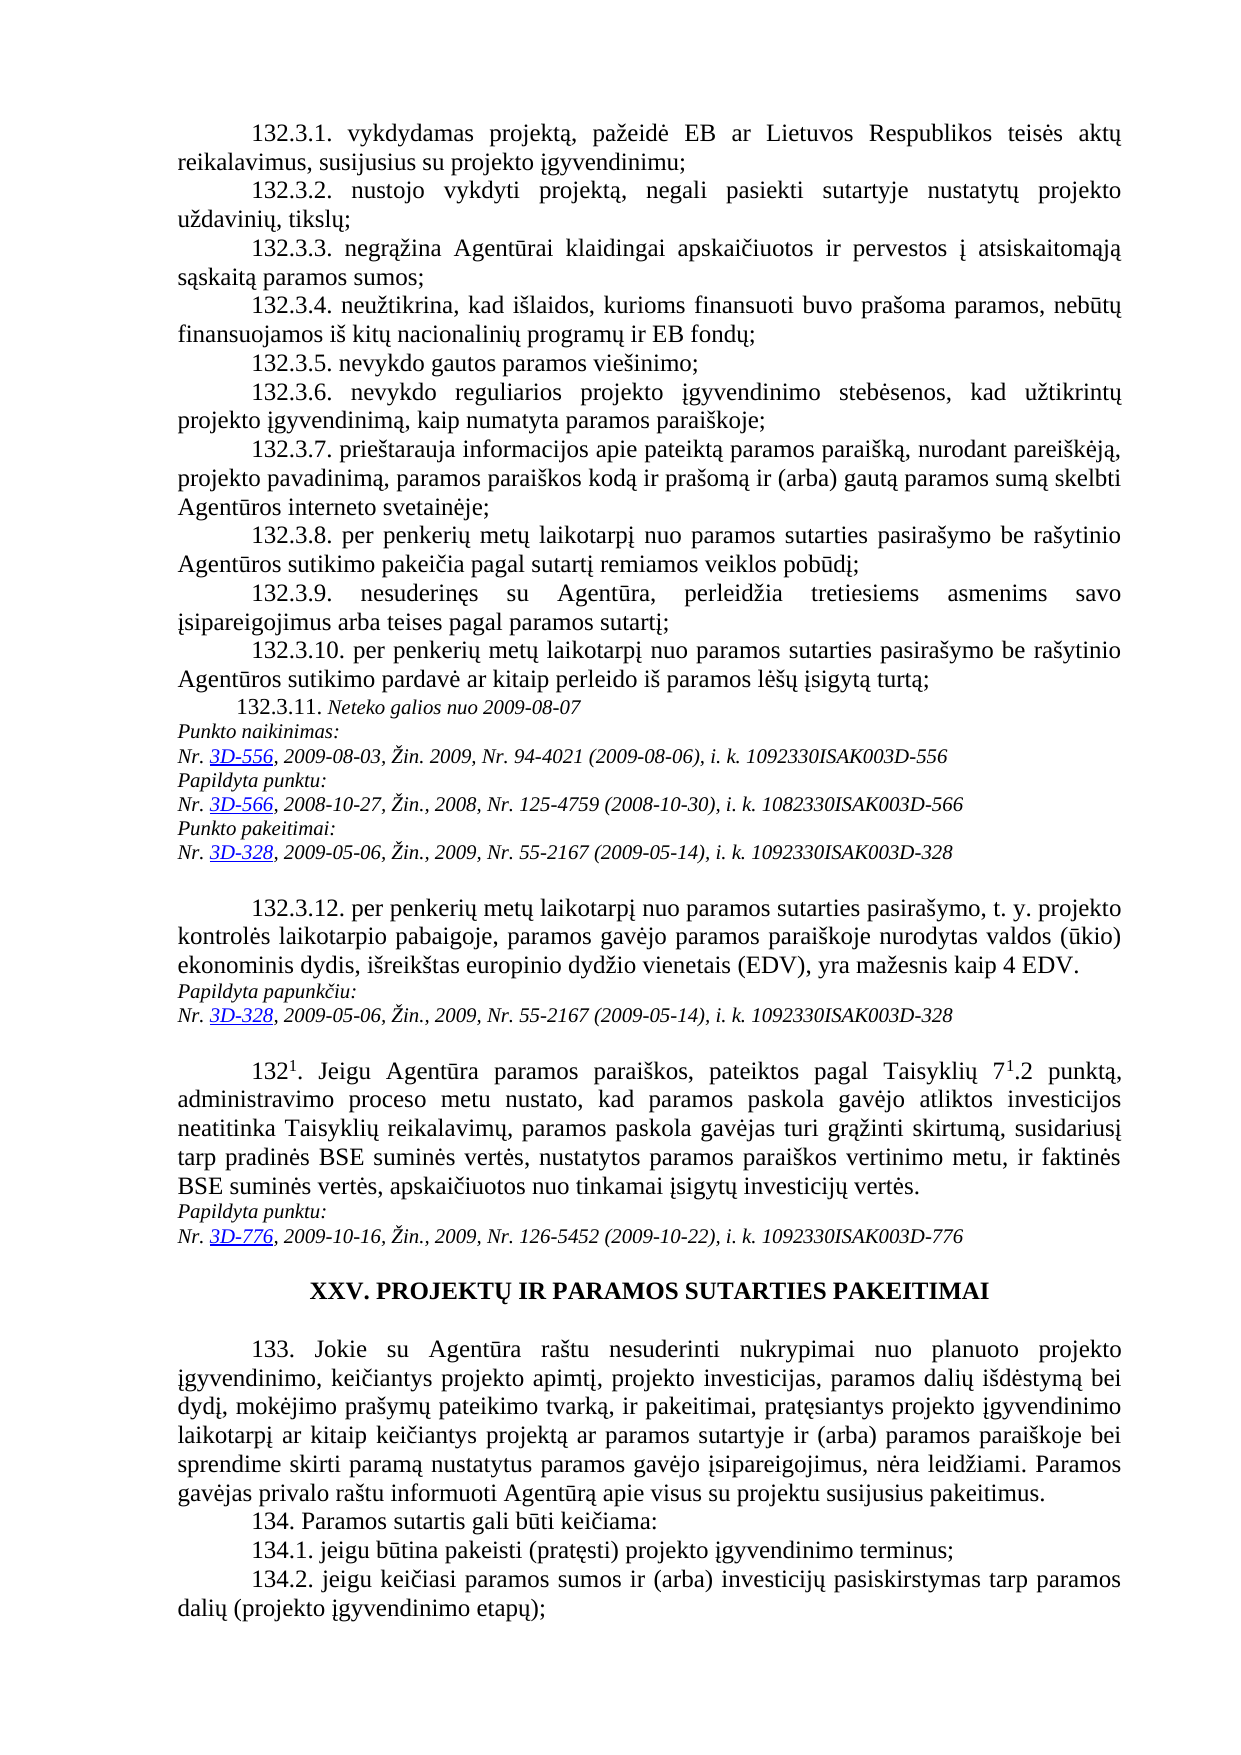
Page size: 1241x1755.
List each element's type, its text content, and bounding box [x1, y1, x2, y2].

text Punkto naikinimas: [177, 719, 1122, 743]
text 134.2. jeigu keičiasi paramos sumos ir (arba) investicijų pasiskirstymas tarp paramos dalių (projekto įgyvendinimo etapų); [177, 1564, 1122, 1621]
text Nr. 3D-328, 2009-05-06, Žin., 2009, Nr. 55-2167 (2009-05-14), i. k. 1092330ISAK003D-328 [177, 1003, 1122, 1027]
text Nr. 3D-556, 2009-08-03, Žin. 2009, Nr. 94-4021 (2009-08-06), i. k. 1092330ISAK003D-556 [177, 743, 1122, 768]
text Nr. 3D-566, 2008-10-27, Žin., 2008, Nr. 125-4759 (2008-10-30), i. k. 1082330ISAK003D-566 [177, 792, 1122, 816]
text Punkto pakeitimai: [177, 816, 1122, 840]
text 132.3.3. negrąžina Agentūrai klaidingai apskaičiuotos ir pervestos į atsiskaitomąją sąskaitą paramos sumos; [177, 233, 1122, 291]
text 132.3.7. prieštarauja informacijos apie pateiktą paramos paraišką, nurodant pareiškėją, projekto pavadinimą, paramos paraiškos kodą ir prašomą ir (arba) gautą paramos sumą skelbti Agentūros interneto svetainėje; [177, 434, 1122, 521]
text 132.3.11. Neteko galios nuo 2009-08-07 [177, 693, 1122, 719]
text 132.3.12. per penkerių metų laikotarpį nuo paramos sutarties pasirašymo, t. y. projekto kontrolės laikotarpio pabaigoje, paramos gavėjo paramos paraiškoje nurodytas valdos (ūkio) ekonominis dydis, išreikštas europinio dydžio vienetais (EDV), yra mažesnis kaip 4 EDV. [177, 893, 1122, 979]
text 132.3.1. vykdydamas projektą, pažeidė EB ar Lietuvos Respublikos teisės aktų reikalavimus, susijusius su projekto įgyvendinimu; [177, 118, 1122, 176]
text 132.3.9. nesuderinęs su Agentūra, perleidžia tretiesiems asmenims savo įsipareigojimus arba teises pagal paramos sutartį; [177, 578, 1122, 636]
text Papildyta punktu: [177, 768, 1122, 792]
text 132.3.5. nevykdo gautos paramos viešinimo; [177, 348, 1122, 377]
text 1321. Jeigu Agentūra paramos paraiškos, pateiktos pagal Taisyklių 71.2 punktą, administravimo proceso metu nustato, kad paramos paskola gavėjo atliktos investicijos neatitinka Taisyklių reikalavimų, paramos paskola gavėjas turi grąžinti skirtumą, susidariusį tarp pradinės BSE suminės vertės, nustatytos paramos paraiškos vertinimo metu, ir faktinės BSE suminės vertės, apskaičiuotos nuo tinkamai įsigytų investicijų vertės. [177, 1056, 1122, 1199]
text 132.3.10. per penkerių metų laikotarpį nuo paramos sutarties pasirašymo be rašytinio Agentūros sutikimo pardavė ar kitaip perleido iš paramos lėšų įsigytą turtą; [177, 636, 1122, 693]
text Nr. 3D-776, 2009-10-16, Žin., 2009, Nr. 126-5452 (2009-10-22), i. k. 1092330ISAK003D-776 [177, 1223, 1122, 1248]
text 132.3.2. nustojo vykdyti projektą, negali pasiekti sutartyje nustatytų projekto uždavinių, tikslų; [177, 176, 1122, 233]
text XXV. PROJEKTŲ IR PARAMOS SUTARTIES PAKEITIMAI [177, 1276, 1122, 1305]
text 132.3.6. nevykdo reguliarios projekto įgyvendinimo stebėsenos, kad užtikrintų projekto įgyvendinimą, kaip numatyta paramos paraiškoje; [177, 377, 1122, 434]
text 134. Paramos sutartis gali būti keičiama: [177, 1506, 1122, 1535]
text Nr. 3D-328, 2009-05-06, Žin., 2009, Nr. 55-2167 (2009-05-14), i. k. 1092330ISAK003D-328 [177, 840, 1122, 864]
text Papildyta punktu: [177, 1199, 1122, 1223]
text 132.3.8. per penkerių metų laikotarpį nuo paramos sutarties pasirašymo be rašytinio Agentūros sutikimo pakeičia pagal sutartį remiamos veiklos pobūdį; [177, 521, 1122, 578]
text 132.3.4. neužtikrina, kad išlaidos, kurioms finansuoti buvo prašoma paramos, nebūtų finansuojamos iš kitų nacionalinių programų ir EB fondų; [177, 291, 1122, 348]
text 134.1. jeigu būtina pakeisti (pratęsti) projekto įgyvendinimo terminus; [177, 1535, 1122, 1564]
text 133. Jokie su Agentūra raštu nesuderinti nukrypimai nuo planuoto projekto įgyvendinimo, keičiantys projekto apimtį, projekto investicijas, paramos dalių išdėstymą bei dydį, mokėjimo prašymų pateikimo tvarką, ir pakeitimai, pratęsiantys projekto įgyvendinimo laikotarpį ar kitaip keičiantys projektą ar paramos sutartyje ir (arba) paramos paraiškoje bei sprendime skirti paramą nustatytus paramos gavėjo įsipareigojimus, nėra leidžiami. Paramos gavėjas privalo raštu informuoti Agentūrą apie visus su projektu susijusius pakeitimus. [177, 1334, 1122, 1506]
text Papildyta papunkčiu: [177, 979, 1122, 1003]
